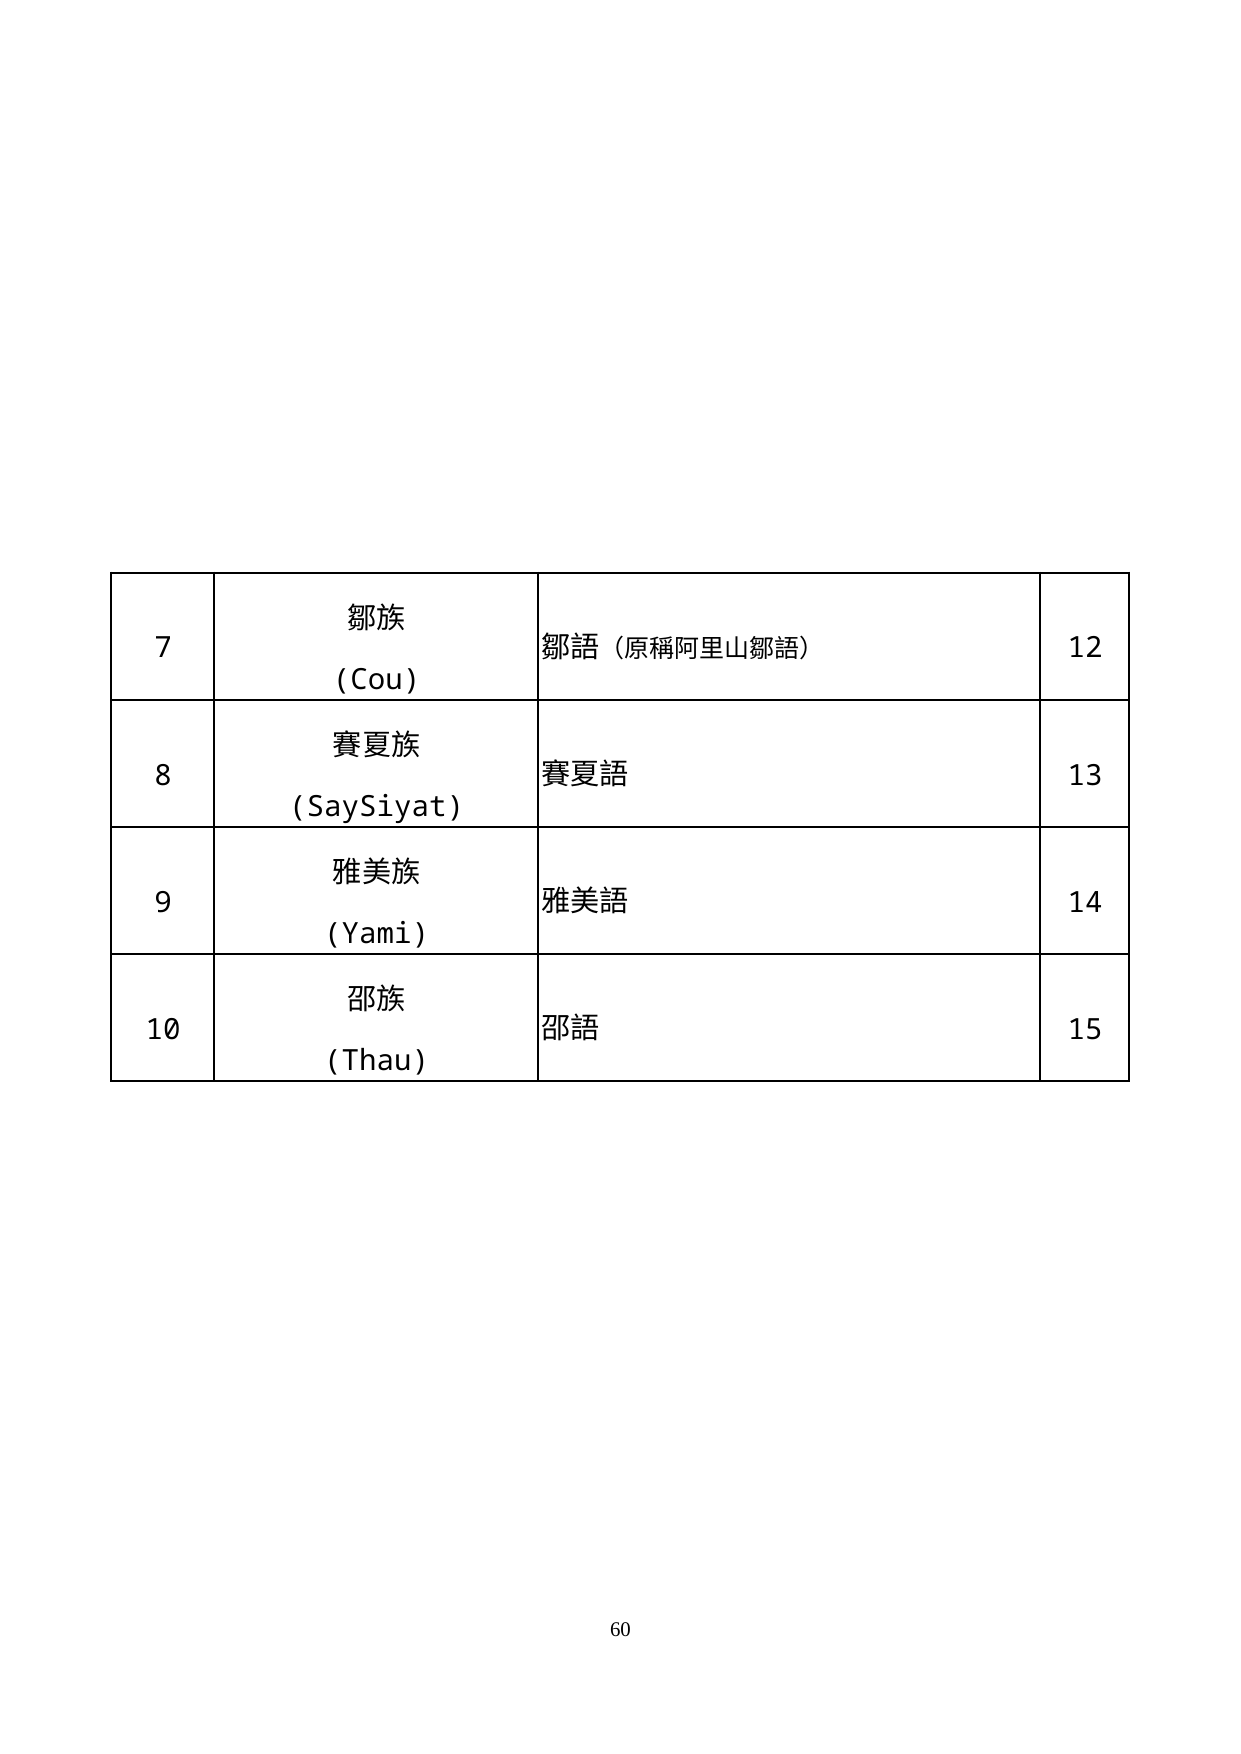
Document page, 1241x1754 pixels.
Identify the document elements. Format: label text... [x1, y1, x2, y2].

table_cell 13 [1041, 701, 1128, 826]
table_cell 14 [1041, 828, 1128, 953]
table_cell 15 [1041, 955, 1128, 1080]
table_cell 雅美語 [539, 828, 1039, 953]
table_cell 7 [112, 574, 213, 699]
table_cell 雅美族 (Yami) [215, 828, 537, 953]
table_cell 賽夏族 (SaySiyat) [215, 701, 537, 826]
table_cell 賽夏語 [539, 701, 1039, 826]
table_cell 鄒語（原稱阿里山鄒語） [539, 574, 1039, 699]
table_cell 12 [1041, 574, 1128, 699]
table_cell 9 [112, 828, 213, 953]
table_cell 8 [112, 701, 213, 826]
table_cell 鄒族 (Cou) [215, 574, 537, 699]
table_cell 邵族 (Thau) [215, 955, 537, 1080]
table_cell 邵語 [539, 955, 1039, 1080]
table_cell 10 [112, 955, 213, 1080]
